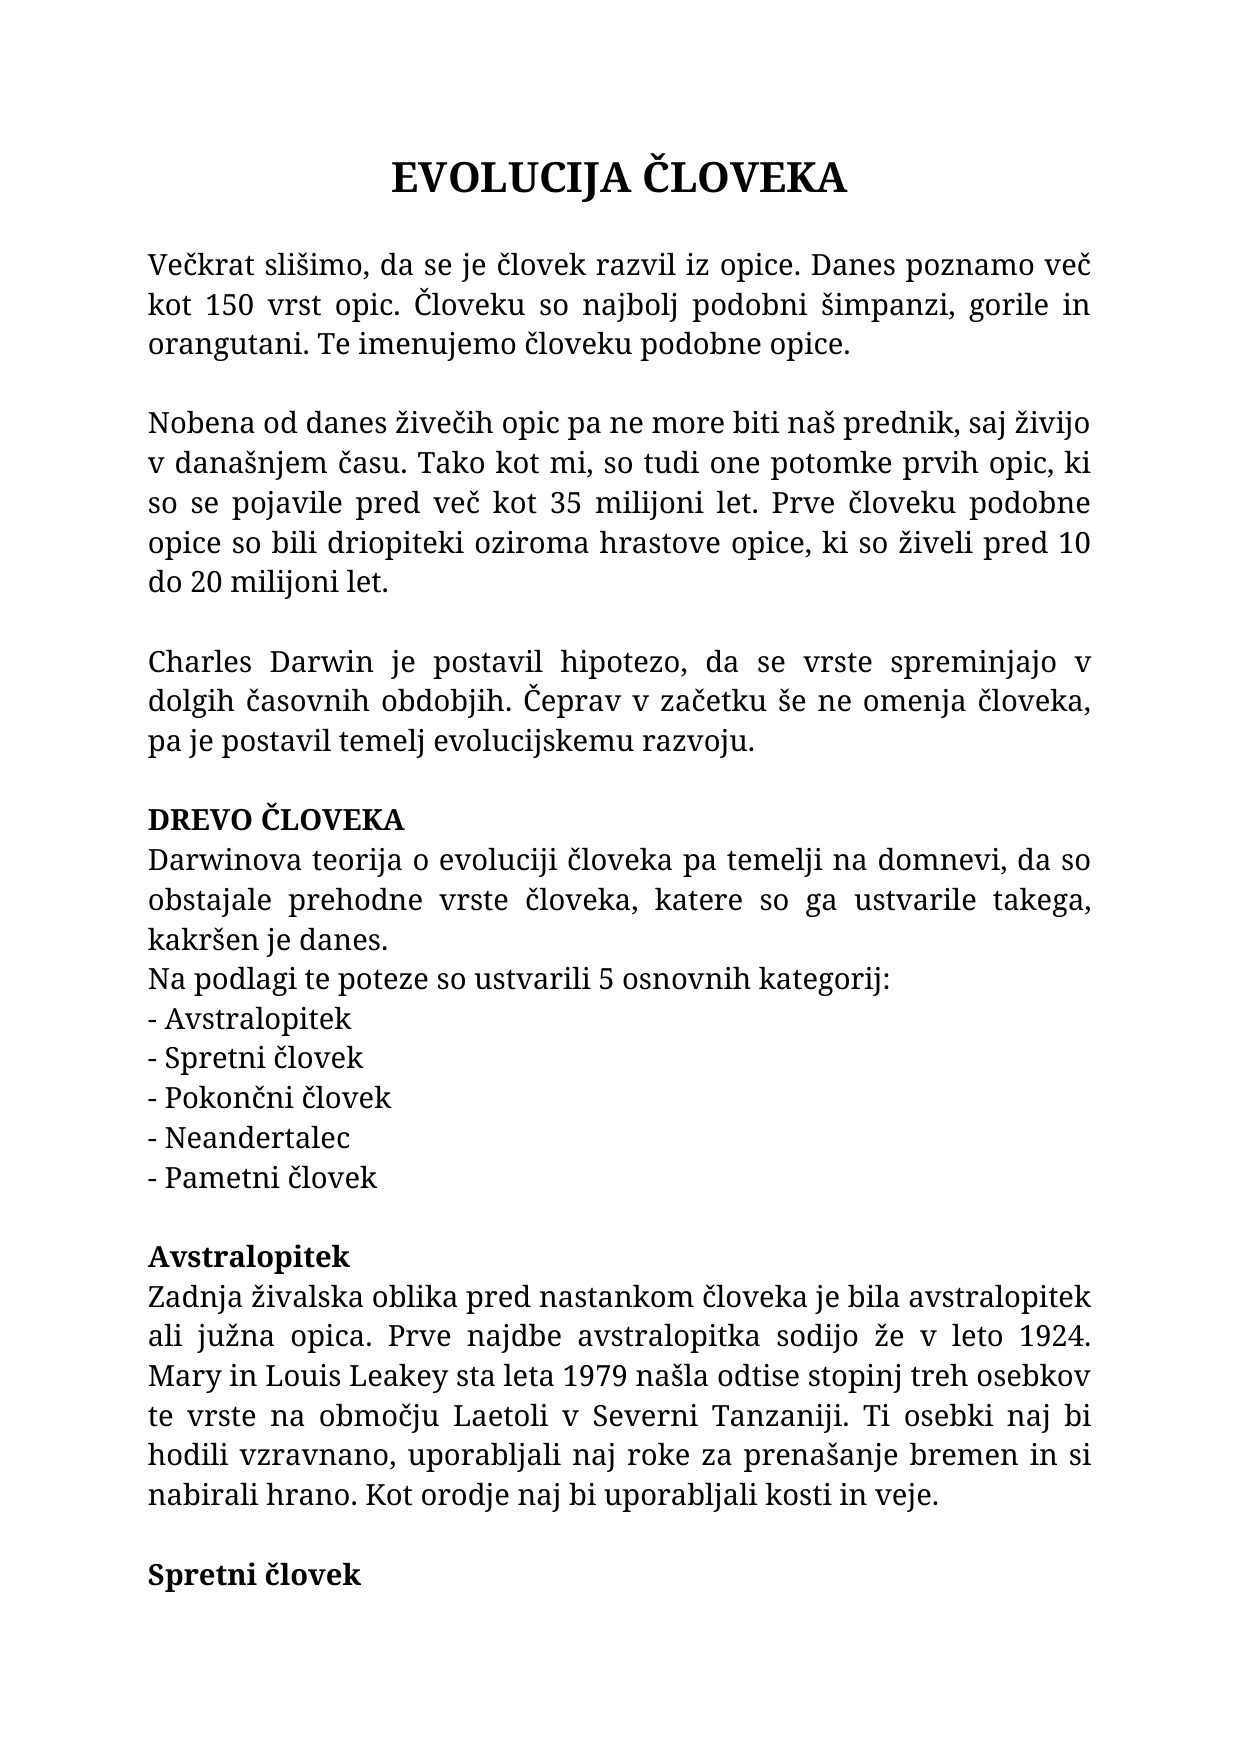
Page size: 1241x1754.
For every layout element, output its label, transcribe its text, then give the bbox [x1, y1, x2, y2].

text - Spretni človek [148, 1038, 1093, 1077]
text Spretni človek [148, 1554, 1093, 1593]
text - Avstralopitek [148, 998, 1093, 1038]
text Nobena od danes živečih opic pa ne more biti naš prednik, saj živijo v današnjem času. Tako kot mi, so tudi one potomke prvih opic, ki so se pojavile pred več kot 35 milijoni let. Prve človeku podobne opice so bili driopiteki oziroma hrastove opice, ki so živeli pred 10 do 20 milijoni let. [148, 403, 1093, 601]
text EVOLUCIJA ČLOVEKA [148, 148, 1093, 204]
text DREVO ČLOVEKA [148, 800, 1093, 839]
text Večkrat slišimo, da se je človek razvil iz opice. Danes poznamo več kot 150 vrst opic. Človeku so najbolj podobni šimpanzi, gorile in orangutani. Te imenujemo človeku podobne opice. [148, 244, 1093, 363]
text Na podlagi te poteze so ustvarili 5 osnovnih kategorij: [148, 958, 1093, 998]
text Zadnja živalska oblika pred nastankom človeka je bila avstralopitek ali južna opica. Prve najdbe avstralopitka sodijo že v leto 1924. Mary in Louis Leakey sta leta 1979 našla odtise stopinj treh osebkov te vrste na območju Laetoli v Severni Tanzaniji. Ti osebki naj bi hodili vzravnano, uporabljali naj roke za prenašanje bremen in si nabirali hrano. Kot orodje naj bi uporabljali kosti in veje. [148, 1276, 1093, 1514]
text - Pokončni človek [148, 1077, 1093, 1117]
text Avstralopitek [148, 1236, 1093, 1276]
text - Pametni človek [148, 1157, 1093, 1197]
text Charles Darwin je postavil hipotezo, da se vrste spreminjajo v dolgih časovnih obdobjih. Čeprav v začetku še ne omenja človeka, pa je postavil temelj evolucijskemu razvoju. [148, 641, 1093, 760]
text - Neandertalec [148, 1117, 1093, 1157]
text Darwinova teorija o evoluciji človeka pa temelji na domnevi, da so obstajale prehodne vrste človeka, katere so ga ustvarile takega, kakršen je danes. [148, 839, 1093, 958]
